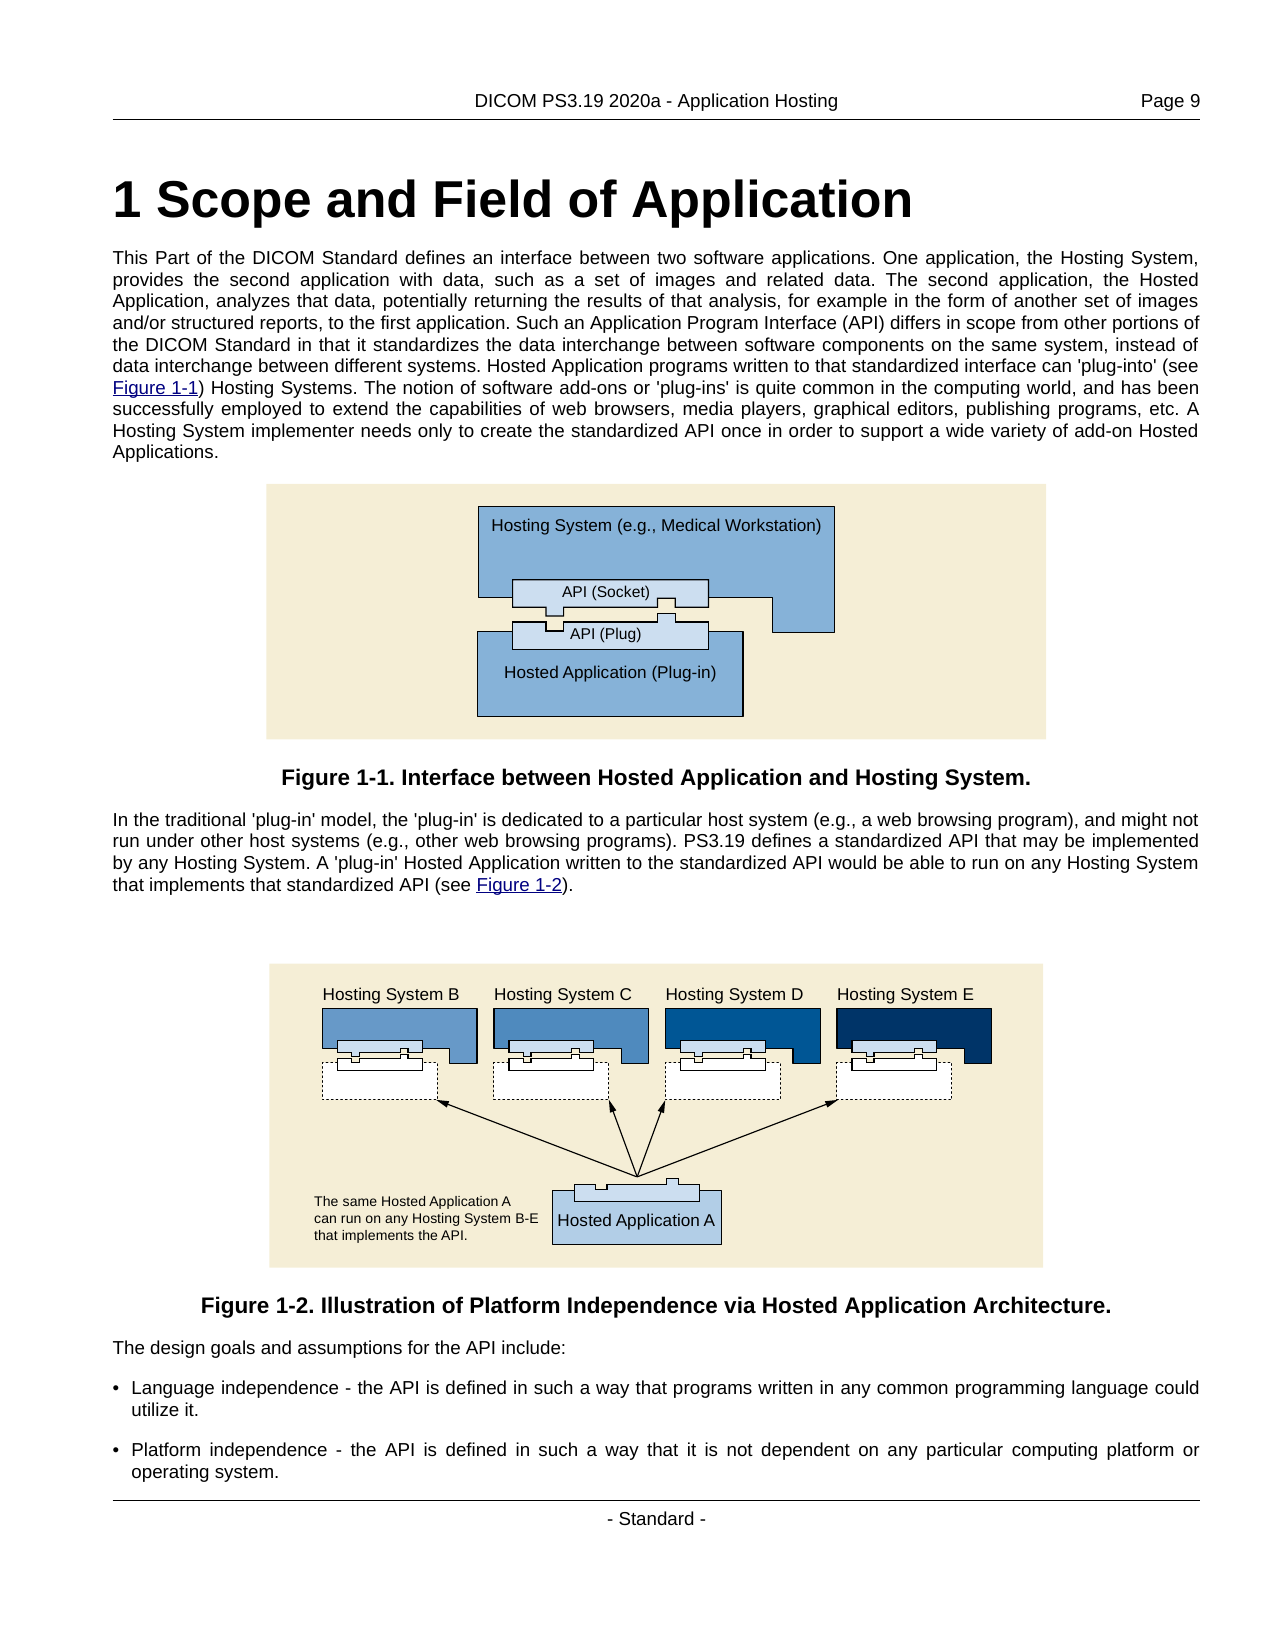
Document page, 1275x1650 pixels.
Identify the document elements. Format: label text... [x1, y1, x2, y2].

text Figure 1-2. Illustration of Platform Independence via Hosted Application Architecture. [112, 1292, 1200, 1318]
text 1 Scope and Field of Application [112, 169, 1200, 228]
text • Platform independence - the API is defined in such a way that it is not dependent on any particular computing platform or operating system. [112, 1439, 1200, 1482]
text Figure 1-1. Interface between Hosted Application and Hosting System. [112, 764, 1200, 790]
text This Part of the DICOM Standard defines an interface between two software applications. One application, the Hosting System, provides the second application with data, such as a set of images and related data. The second application, the Hosted Application, analyzes that data, potentially returning the results of that analysis, for example in the form of another set of images and/or structured reports, to the first application. Such an Application Program Interface (API) differs in scope from other portions of the DICOM Standard in that it standardizes the data interchange between software components on the same system, instead of data interchange between different systems. Hosted Application programs written to that standardized interface can 'plug-into' (see Figure 1-1) Hosting Systems. The notion of software add-ons or 'plug-ins' is quite common in the computing world, and has been successfully employed to extend the capabilities of web browsers, media players, graphical editors, publishing programs, etc. A Hosting System implementer needs only to create the standardized API once in order to support a wide variety of add-on Hosted Applications. [112, 247, 1200, 463]
text In the traditional 'plug-in' model, the 'plug-in' is dedicated to a particular host system (e.g., a web browsing program), and might not run under other host systems (e.g., other web browsing programs). PS3.19 defines a standardized API that may be implemented by any Hosting System. A 'plug-in' Hosted Application written to the standardized API would be able to run on any Hosting System that implements that standardized API (see Figure 1-2). [112, 809, 1200, 895]
text • Language independence - the API is defined in such a way that programs written in any common programming language could utilize it. [112, 1377, 1200, 1420]
text The design goals and assumptions for the API include: [112, 1337, 1200, 1358]
